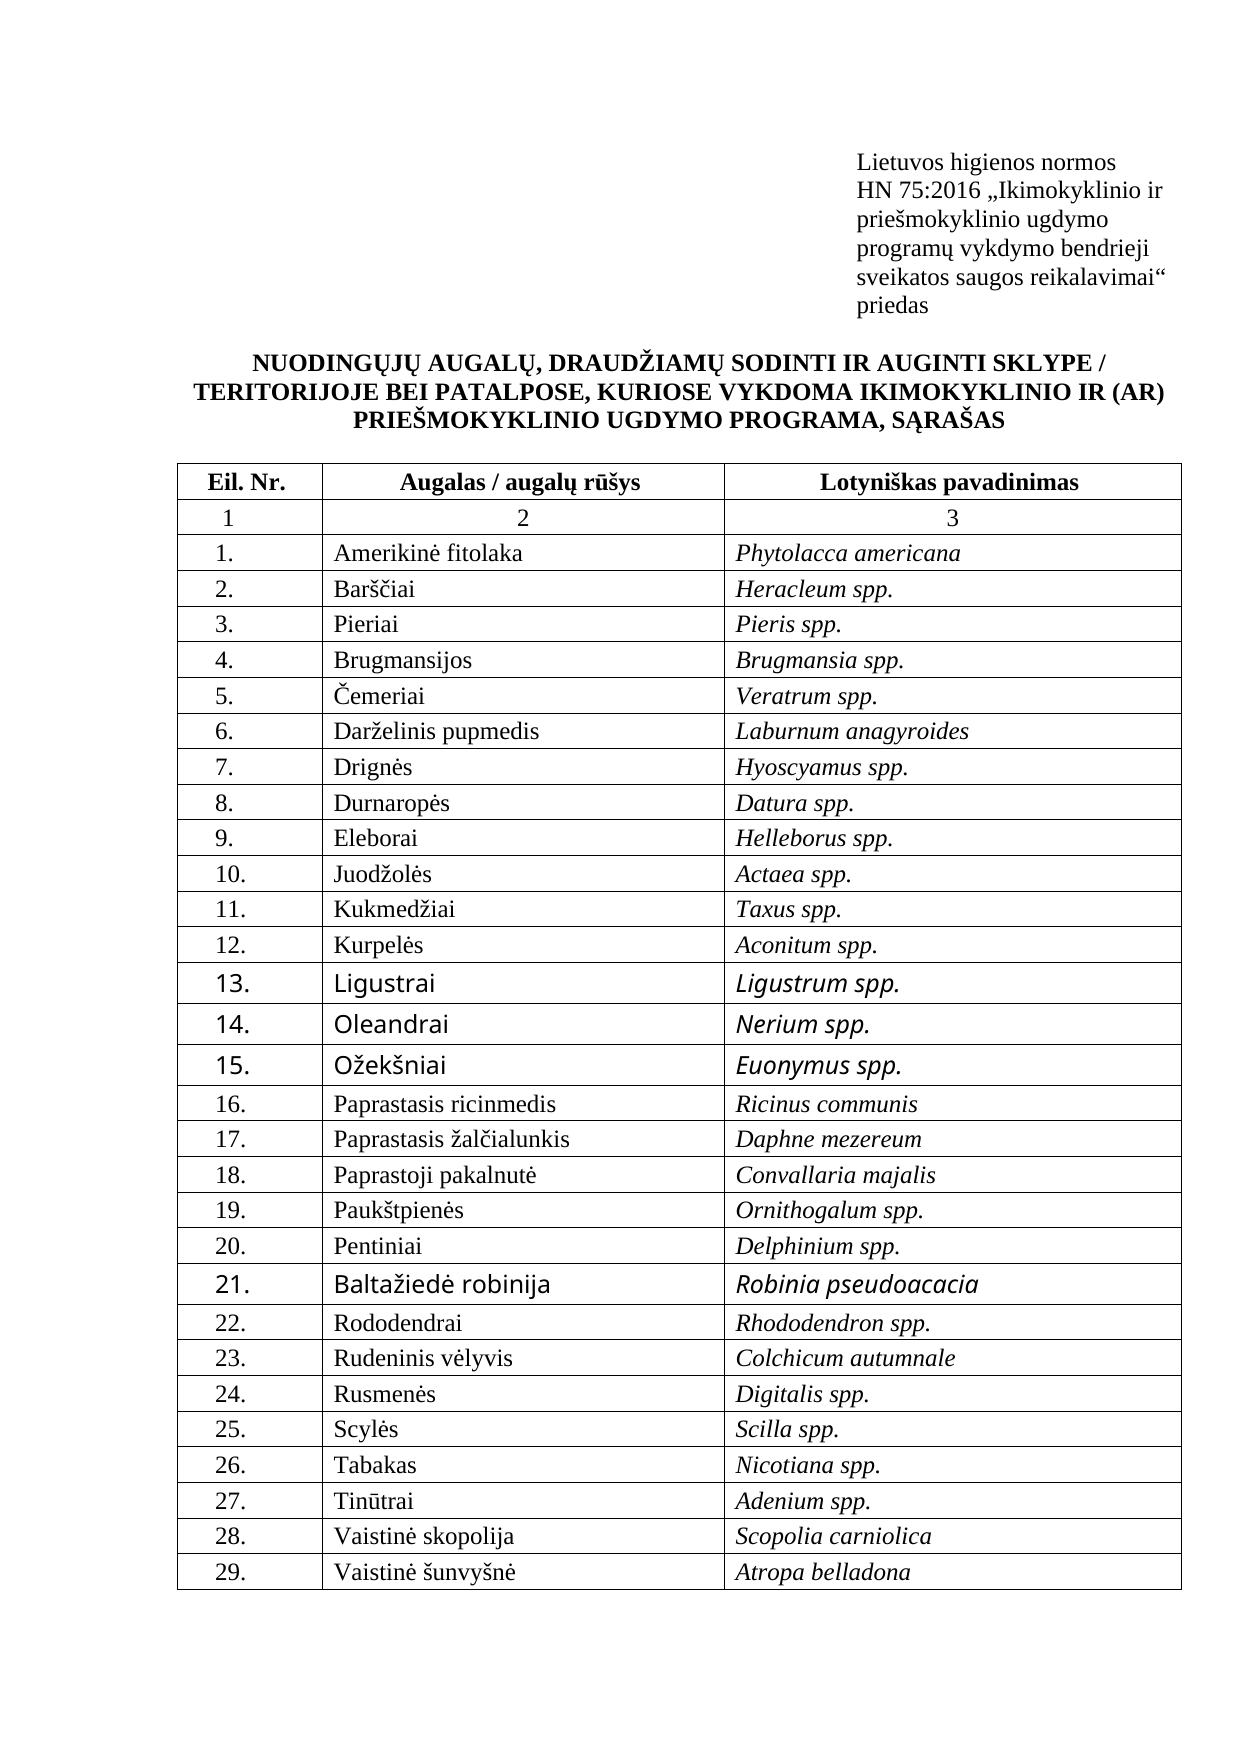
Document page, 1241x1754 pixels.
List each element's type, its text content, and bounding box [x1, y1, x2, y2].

table_cell Aconitum spp. [725, 927, 1181, 962]
table_cell 18. [178, 1157, 322, 1192]
table_cell Kurpelės [323, 927, 724, 962]
table_cell 4. [178, 642, 322, 677]
table_header Lotyniškas pavadinimas [725, 464, 1181, 499]
table_cell 3 [725, 500, 1181, 534]
table_cell 11. [178, 892, 322, 926]
table_cell 1 [178, 500, 322, 534]
table_cell 2. [178, 571, 322, 606]
table_cell Nicotiana spp. [725, 1447, 1181, 1482]
table_cell Ligustrum spp. [725, 963, 1181, 1003]
table_cell 7. [178, 749, 322, 784]
table_cell Rusmenės [323, 1376, 724, 1411]
table_cell Scylės [323, 1412, 724, 1446]
table_cell 17. [178, 1121, 322, 1156]
table_cell Nerium spp. [725, 1004, 1181, 1044]
table_cell Rhododendron spp. [725, 1305, 1181, 1339]
table_cell Colchicum autumnale [725, 1340, 1181, 1375]
table_cell Atropa belladona [725, 1554, 1181, 1589]
table_cell 6. [178, 714, 322, 748]
table_cell Daphne mezereum [725, 1121, 1181, 1156]
table_cell 16. [178, 1086, 322, 1120]
text Lietuvos higienos normos HN 75:2016 „Ikimokyklinio ir priešmokyklinio ugdymo programų vykdymo bendrieji sveikatos saugos reikalavimai“ [856, 147, 1181, 291]
table_cell Paprastoji pakalnutė [323, 1157, 724, 1192]
table_cell 12. [178, 927, 322, 962]
table_cell Adenium spp. [725, 1483, 1181, 1517]
table_cell Tinūtrai [323, 1483, 724, 1517]
table_cell Barščiai [323, 571, 724, 606]
table_cell 29. [178, 1554, 322, 1589]
table_cell 10. [178, 856, 322, 891]
table_cell Tabakas [323, 1447, 724, 1482]
table_cell 15. [178, 1045, 322, 1085]
table_cell Heracleum spp. [725, 571, 1181, 606]
table_cell Pentiniai [323, 1228, 724, 1263]
table_cell Rudeninis vėlyvis [323, 1340, 724, 1375]
text NUODINGŲJŲ AUGALŲ, DRAUDŽIAMŲ SODINTI IR AUGINTI SKLYPE / TERITORIJOJE BEI PATALPOSE, KURIOSE VYKDOMA IKIMOKYKLINIO IR (AR) PRIEŠMOKYKLINIO UGDYMO PROGRAMA, SĄRAŠAS [177, 348, 1181, 434]
table_cell Paukštpienės [323, 1193, 724, 1227]
table_cell Brugmansia spp. [725, 642, 1181, 677]
table_cell Kukmedžiai [323, 892, 724, 926]
table_cell 26. [178, 1447, 322, 1482]
table_cell Vaistinė šunvyšnė [323, 1554, 724, 1589]
table_cell 25. [178, 1412, 322, 1446]
table_cell Helleborus spp. [725, 820, 1181, 855]
table_cell Pieriai [323, 607, 724, 641]
table_cell Laburnum anagyroides [725, 714, 1181, 748]
table_cell Euonymus spp. [725, 1045, 1181, 1085]
table_cell Vaistinė skopolija [323, 1519, 724, 1553]
table_cell Paprastasis ricinmedis [323, 1086, 724, 1120]
table_cell Eleborai [323, 820, 724, 855]
table_cell Scopolia carniolica [725, 1519, 1181, 1553]
table_cell Rododendrai [323, 1305, 724, 1339]
table_cell Pieris spp. [725, 607, 1181, 641]
table_cell Čemeriai [323, 678, 724, 712]
table_cell 24. [178, 1376, 322, 1411]
table_header Eil. Nr. [178, 464, 322, 499]
table_cell Ožekšniai [323, 1045, 724, 1085]
table_cell Drignės [323, 749, 724, 784]
table_cell 28. [178, 1519, 322, 1553]
table_cell Delphinium spp. [725, 1228, 1181, 1263]
table_cell Robinia pseudoacacia [725, 1264, 1181, 1304]
table_cell 5. [178, 678, 322, 712]
table_cell 27. [178, 1483, 322, 1517]
table_cell Baltažiedė robinija [323, 1264, 724, 1304]
table_header Augalas / augalų rūšys [323, 464, 724, 499]
table_cell 19. [178, 1193, 322, 1227]
table_cell 2 [323, 500, 724, 534]
table_cell Amerikinė fitolaka [323, 535, 724, 570]
table_cell 20. [178, 1228, 322, 1263]
table_cell Scilla spp. [725, 1412, 1181, 1446]
table_cell Taxus spp. [725, 892, 1181, 926]
table_cell 9. [178, 820, 322, 855]
table_cell Juodžolės [323, 856, 724, 891]
table_cell 8. [178, 785, 322, 819]
table_cell Digitalis spp. [725, 1376, 1181, 1411]
table_cell 3. [178, 607, 322, 641]
table_cell Oleandrai [323, 1004, 724, 1044]
table_cell Ricinus communis [725, 1086, 1181, 1120]
table_cell Darželinis pupmedis [323, 714, 724, 748]
table_cell Datura spp. [725, 785, 1181, 819]
table_cell 14. [178, 1004, 322, 1044]
table_cell Phytolacca americana [725, 535, 1181, 570]
table_cell Brugmansijos [323, 642, 724, 677]
table_cell Paprastasis žalčialunkis [323, 1121, 724, 1156]
text priedas [856, 291, 1181, 319]
table_cell 23. [178, 1340, 322, 1375]
table_cell Veratrum spp. [725, 678, 1181, 712]
table_cell Convallaria majalis [725, 1157, 1181, 1192]
table_cell Ornithogalum spp. [725, 1193, 1181, 1227]
table_cell 13. [178, 963, 322, 1003]
table_cell 21. [178, 1264, 322, 1304]
table_cell 1. [178, 535, 322, 570]
table_cell Ligustrai [323, 963, 724, 1003]
table_cell 22. [178, 1305, 322, 1339]
table_cell Actaea spp. [725, 856, 1181, 891]
table_cell Durnaropės [323, 785, 724, 819]
table_cell Hyoscyamus spp. [725, 749, 1181, 784]
